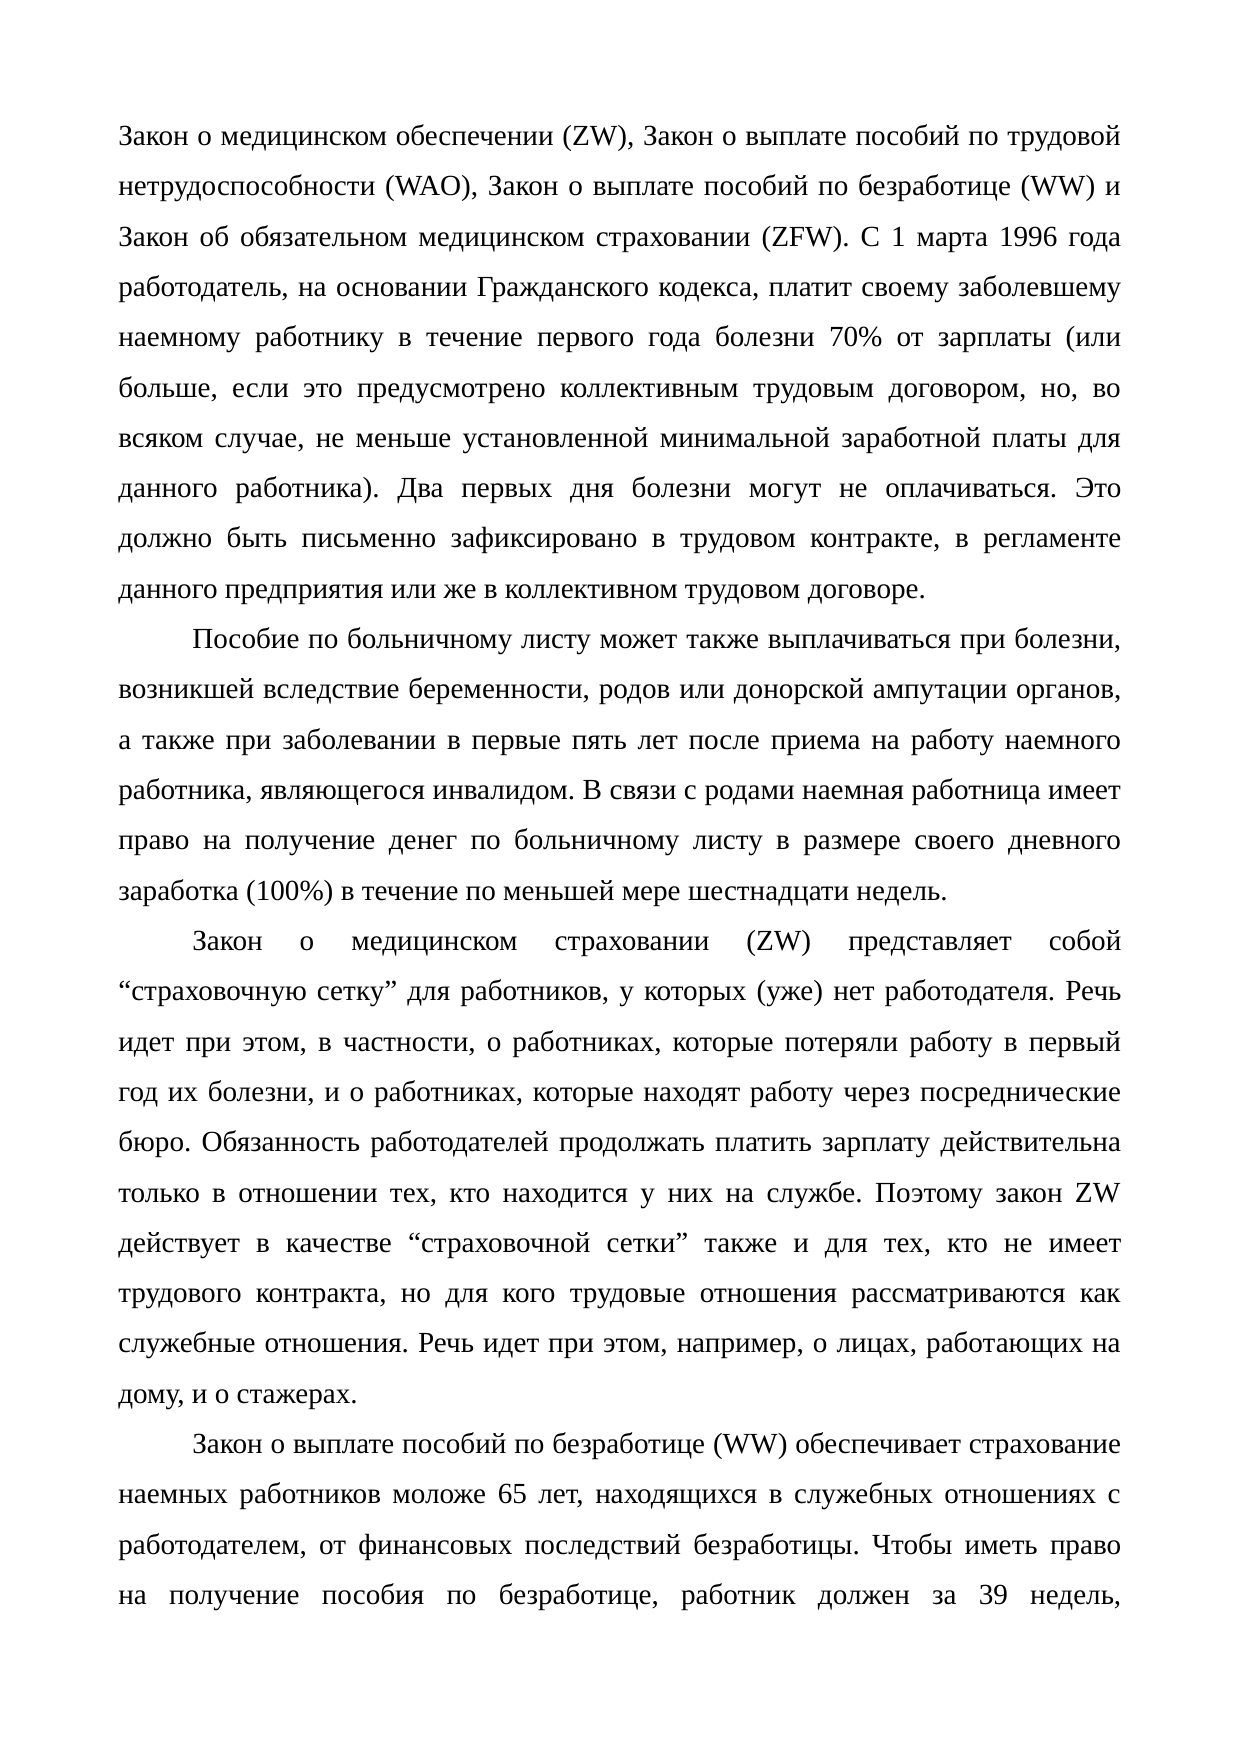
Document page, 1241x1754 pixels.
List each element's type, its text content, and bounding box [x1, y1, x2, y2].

text Закон о медицинском страховании (ZW) представляет собой “страховочную сетку” для работников, у которых (уже) нет работодателя. Речь идет при этом, в частности, о работниках, которые потеряли работу в первый год их болезни, и о работниках, которые находят работу через посреднические бюро. Обязанность работодателей продолжать платить зарплату действительна только в отношении тех, кто находится у них на службе. Поэтому закон ZW действует в качестве “страховочной сетки” также и для тех, кто не имеет трудового контракта, но для кого трудовые отношения рассматриваются как служебные отношения. Речь идет при этом, например, о лицах, работающих на дому, и о стажерах. [118, 923, 1122, 1409]
text Закон о выплате пособий по безработице (WW) обеспечивает страхование наемных работников моложе 65 лет, находящихся в служебных отношениях с работодателем, от финансовых последствий безработицы. Чтобы иметь право на получение пособия по безработице, работник должен за 39 недель, [118, 1426, 1122, 1611]
text Закон о медицинском обеспечении (ZW), Закон о выплате пособий по трудовой нетрудоспособности (WAO), Закон о выплате пособий по безработице (WW) и Закон об обязательном медицинском страховании (ZFW). С 1 марта 1996 года работодатель, на основании Гражданского кодекса, платит своему заболевшему наемному работнику в течение первого года болезни 70% от зарплаты (или больше, если это предусмотрено коллективным трудовым договором, но, во всяком случае, не меньше установленной минимальной заработной платы для данного работника). Два первых дня болезни могут не оплачиваться. Это должно быть письменно зафиксировано в трудовом контракте, в регламенте данного предприятия или же в коллективном трудовом договоре. [118, 118, 1122, 604]
text Пособие по больничному листу может также выплачиваться при болезни, возникшей вследствие беременности, родов или донорской ампутации органов, а также при заболевании в первые пять лет после приема на работу наемного работника, являющегося инвалидом. В связи с родами наемная работница имеет право на получение денег по больничному листу в размере своего дневного заработка (100%) в течение по меньшей мере шестнадцати недель. [118, 621, 1122, 906]
